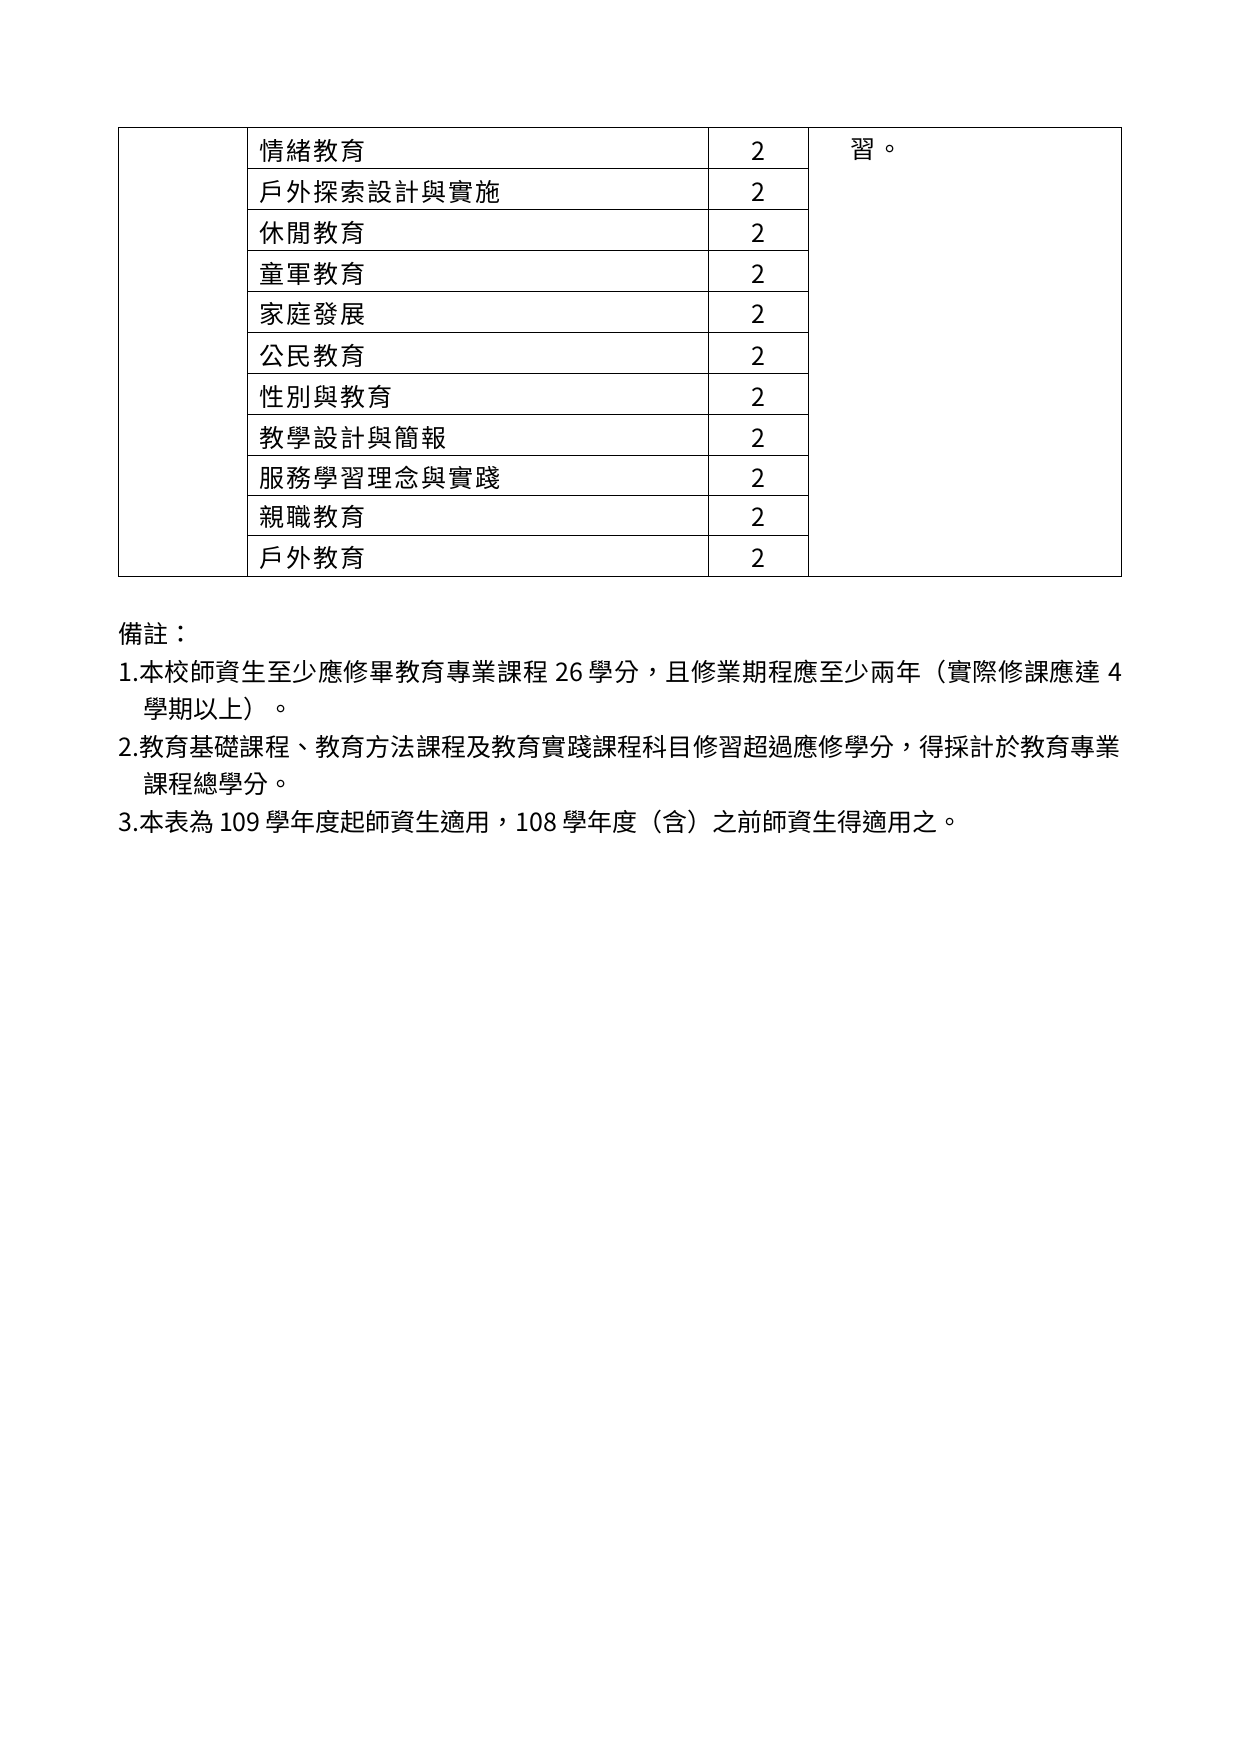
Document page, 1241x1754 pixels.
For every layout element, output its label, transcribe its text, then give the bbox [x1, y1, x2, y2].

table_cell 休閒教育 [248, 210, 708, 250]
table_cell 童軍教育 [248, 251, 708, 291]
table_cell 2 [709, 536, 808, 576]
subtitle 備註： [118, 614, 1122, 652]
table_cell 家庭發展 [248, 292, 708, 332]
table_cell 戶外探索設計與實施 [248, 169, 708, 209]
table_cell [119, 128, 247, 576]
table_cell 性別與教育 [248, 374, 708, 414]
table_cell 2 [709, 169, 808, 209]
table_cell 親職教育 [248, 496, 708, 535]
table_cell 2 [709, 251, 808, 291]
table_cell 2 [709, 210, 808, 250]
table_cell 2 [709, 128, 808, 168]
table_cell 教學設計與簡報 [248, 415, 708, 455]
table_cell 2 [709, 374, 808, 414]
table_cell 戶外教育 [248, 536, 708, 576]
table_cell 至少4科8學分： ※為必修。 分科/分領域（群科）教材教法、教學實習課程： （1）修習教育學程第三學期始可修習。 （2）依任教科目分別修習。 [809, 128, 1121, 576]
table_cell 2 [709, 292, 808, 332]
list 本表為109學年度起師資生適用，108學年度（含）之前師資生得適用之。 [118, 802, 1122, 839]
table_cell 服務學習理念與實踐 [248, 456, 708, 495]
table_cell 情緒教育 [248, 128, 708, 168]
table_cell 2 [709, 415, 808, 455]
list 本校師資生至少應修畢教育專業課程26學分，且修業期程應至少兩年（實際修課應達4學期以上）。 [118, 652, 1122, 727]
list 教育基礎課程、教育方法課程及教育實踐課程科目修習超過應修學分，得採計於教育專業課程總學分。 [118, 727, 1122, 802]
table_cell 2 [709, 496, 808, 535]
table_cell 2 [709, 333, 808, 373]
table_cell 公民教育 [248, 333, 708, 373]
table_cell 2 [709, 456, 808, 495]
